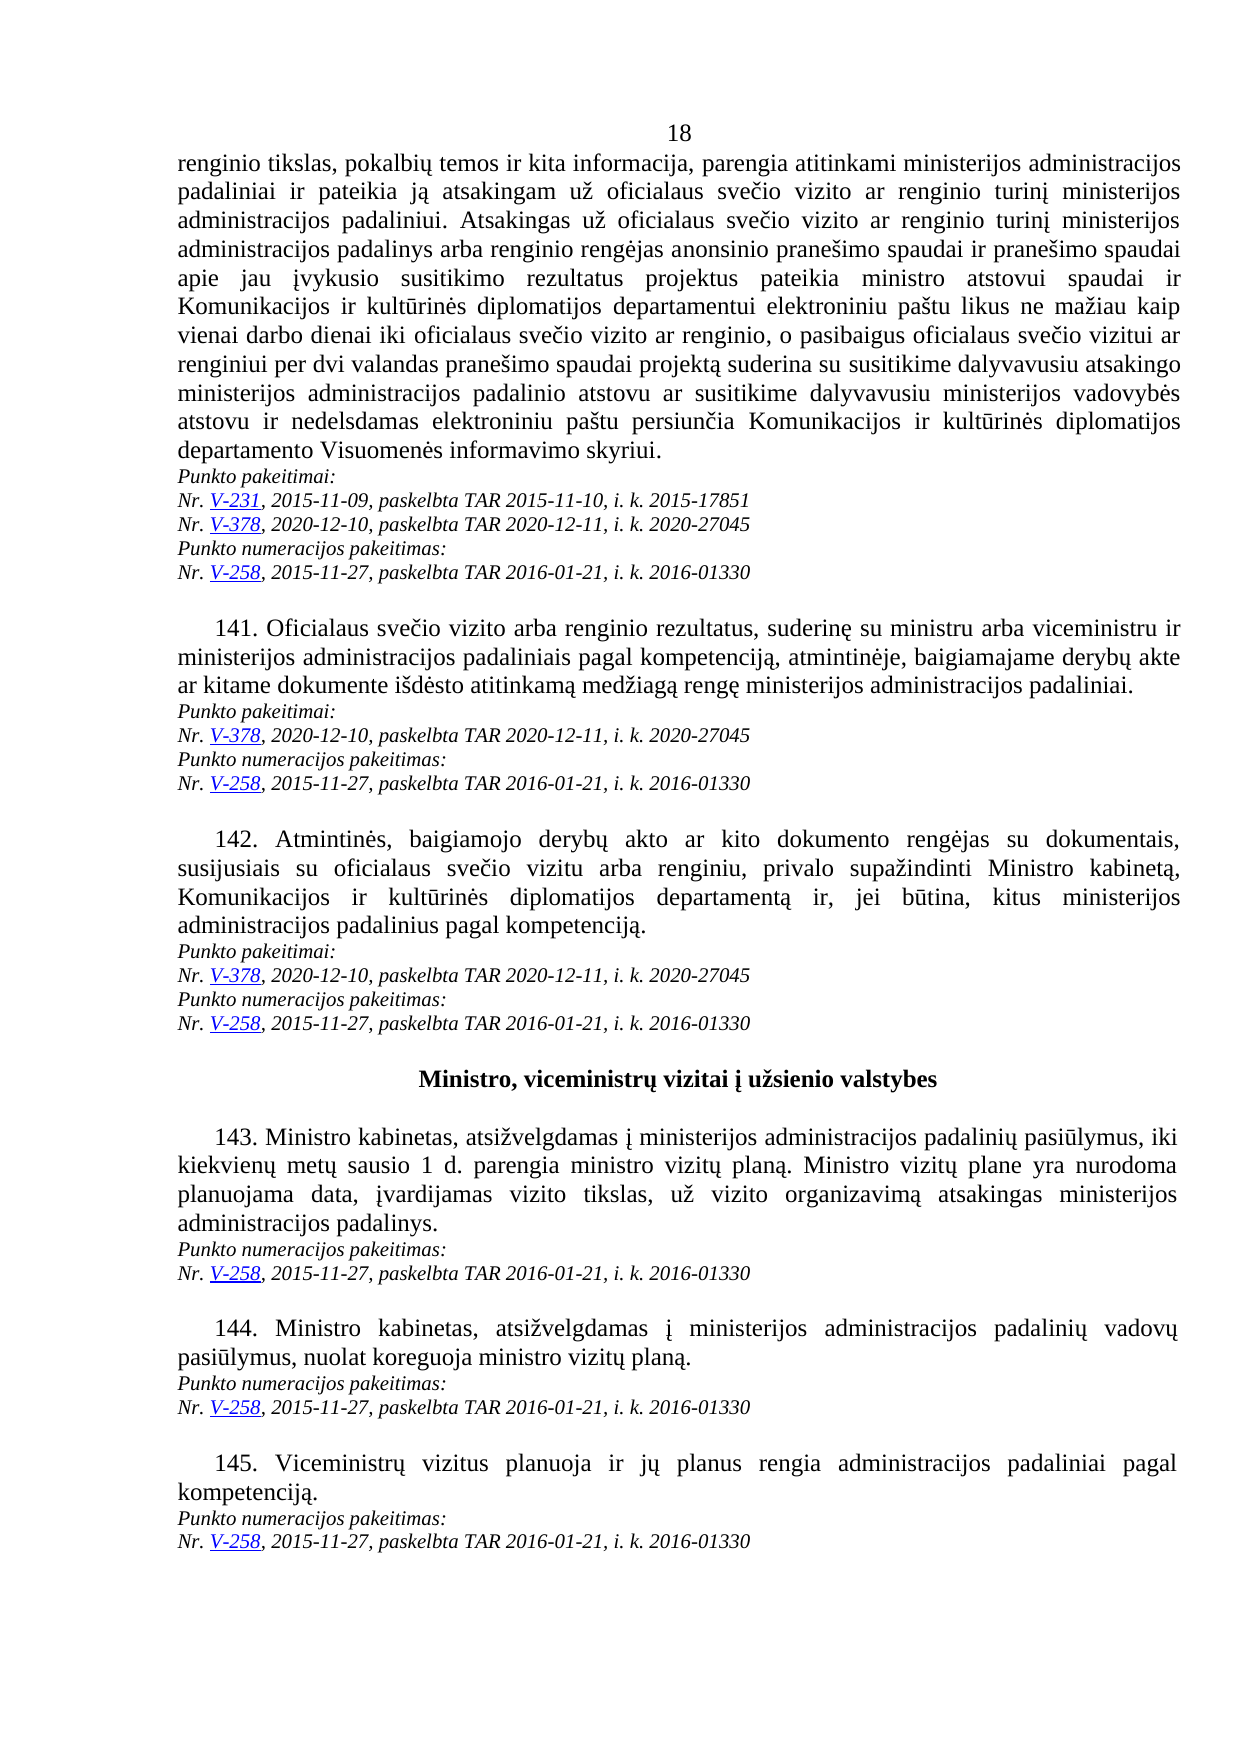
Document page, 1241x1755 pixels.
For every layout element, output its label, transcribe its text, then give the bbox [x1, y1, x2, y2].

text Ministro, viceministrų vizitai į užsienio valstybes [177, 1064, 1178, 1093]
text Nr. V-258, 2015-11-27, paskelbta TAR 2016-01-21, i. k. 2016-01330 [177, 1395, 1181, 1419]
text Punkto numeracijos pakeitimas: [177, 987, 1181, 1011]
text Punkto numeracijos pakeitimas: [177, 1371, 1181, 1395]
text 141. Oficialaus svečio vizito arba renginio rezultatus, suderinę su ministru arba viceministru ir ministerijos administracijos padaliniais pagal kompetenciją, atmintinėje, baigiamajame derybų akte ar kitame dokumente išdėsto atitinkamą medžiagą rengę ministerijos administracijos padaliniai. [177, 613, 1181, 699]
text 142. Atmintinės, baigiamojo derybų akto ar kito dokumento rengėjas su dokumentais, susijusiais su oficialaus svečio vizitu arba renginiu, privalo supažindinti Ministro kabinetą, Komunikacijos ir kultūrinės diplomatijos departamentą ir, jei būtina, kitus ministerijos administracijos padalinius pagal kompetenciją. [177, 824, 1181, 939]
text Punkto pakeitimai: [177, 464, 1181, 488]
text Nr. V-258, 2015-11-27, paskelbta TAR 2016-01-21, i. k. 2016-01330 [177, 560, 1181, 584]
text 143. Ministro kabinetas, atsižvelgdamas į ministerijos administracijos padalinių pasiūlymus, iki kiekvienų metų sausio 1 d. parengia ministro vizitų planą. Ministro vizitų plane yra nurodoma planuojama data, įvardijamas vizito tikslas, už vizito organizavimą atsakingas ministerijos administracijos padalinys. [177, 1122, 1178, 1237]
text Punkto numeracijos pakeitimas: [177, 1505, 1181, 1529]
text Nr. V-258, 2015-11-27, paskelbta TAR 2016-01-21, i. k. 2016-01330 [177, 1011, 1181, 1035]
text 144. Ministro kabinetas, atsižvelgdamas į ministerijos administracijos padalinių vadovų pasiūlymus, nuolat koreguoja ministro vizitų planą. [177, 1313, 1178, 1371]
text Punkto pakeitimai: [177, 699, 1181, 723]
text renginio tikslas, pokalbių temos ir kita informacija, parengia atitinkami ministerijos administracijos padaliniai ir pateikia ją atsakingam už oficialaus svečio vizito ar renginio turinį ministerijos administracijos padaliniui. Atsakingas už oficialaus svečio vizito ar renginio turinį ministerijos administracijos padalinys arba renginio rengėjas anonsinio pranešimo spaudai ir pranešimo spaudai apie jau įvykusio susitikimo rezultatus projektus pateikia ministro atstovui spaudai ir Komunikacijos ir kultūrinės diplomatijos departamentui elektroniniu paštu likus ne mažiau kaip vienai darbo dienai iki oficialaus svečio vizito ar renginio, o pasibaigus oficialaus svečio vizitui ar renginiui per dvi valandas pranešimo spaudai projektą suderina su susitikime dalyvavusiu atsakingo ministerijos administracijos padalinio atstovu ar susitikime dalyvavusiu ministerijos vadovybės atstovu ir nedelsdamas elektroniniu paštu persiunčia Komunikacijos ir kultūrinės diplomatijos departamento Visuomenės informavimo skyriui. [177, 148, 1181, 464]
text Punkto numeracijos pakeitimas: [177, 536, 1181, 560]
text Punkto numeracijos pakeitimas: [177, 747, 1181, 771]
text Punkto pakeitimai: [177, 939, 1181, 963]
text 145. Viceministrų vizitus planuoja ir jų planus rengia administracijos padaliniai pagal kompetenciją. [177, 1448, 1178, 1505]
text Nr. V-378, 2020-12-10, paskelbta TAR 2020-12-11, i. k. 2020-27045 [177, 512, 1181, 536]
text Nr. V-231, 2015-11-09, paskelbta TAR 2015-11-10, i. k. 2015-17851 [177, 488, 1181, 512]
text Nr. V-378, 2020-12-10, paskelbta TAR 2020-12-11, i. k. 2020-27045 [177, 963, 1181, 987]
text Nr. V-258, 2015-11-27, paskelbta TAR 2016-01-21, i. k. 2016-01330 [177, 1261, 1181, 1285]
text Nr. V-378, 2020-12-10, paskelbta TAR 2020-12-11, i. k. 2020-27045 [177, 723, 1181, 747]
text Punkto numeracijos pakeitimas: [177, 1237, 1181, 1261]
text Nr. V-258, 2015-11-27, paskelbta TAR 2016-01-21, i. k. 2016-01330 [177, 1529, 1181, 1553]
text Nr. V-258, 2015-11-27, paskelbta TAR 2016-01-21, i. k. 2016-01330 [177, 771, 1181, 795]
